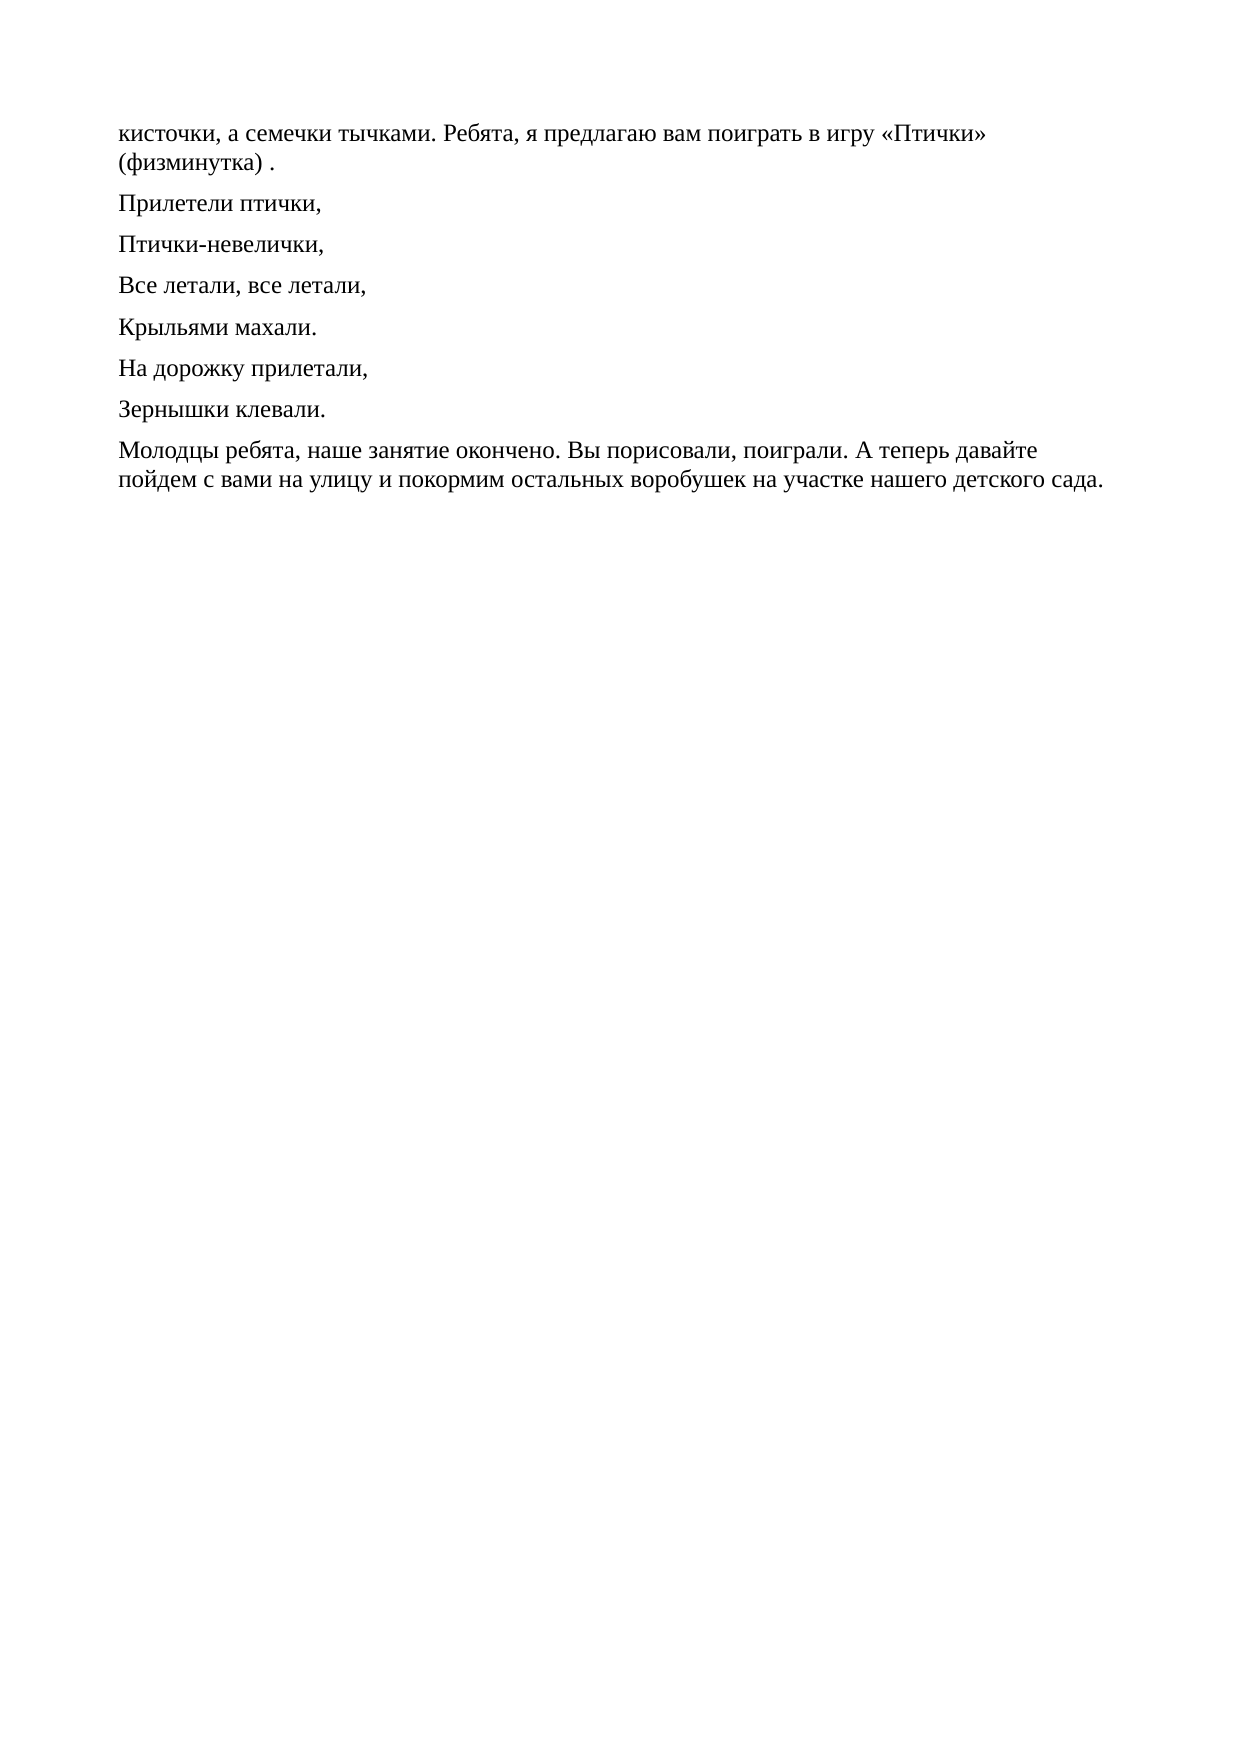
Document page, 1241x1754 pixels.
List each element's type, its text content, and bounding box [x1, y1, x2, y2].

text Все летали, все летали, [118, 271, 1122, 299]
text кисточки, а семечки тычками. Ребята, я предлагаю вам поиграть в игру «Птички» (физминутка) . [118, 118, 1122, 176]
text На дорожку прилетали, [118, 353, 1122, 382]
text Зернышки клевали. [118, 394, 1122, 423]
text Крыльями махали. [118, 312, 1122, 341]
text Прилетели птички, [118, 188, 1122, 217]
text Молодцы ребята, наше занятие окончено. Вы порисовали, поиграли. А теперь давайте пойдем с вами на улицу и покормим остальных воробушек на участке нашего детского сада. [118, 436, 1122, 493]
text Птички-невелички, [118, 229, 1122, 258]
